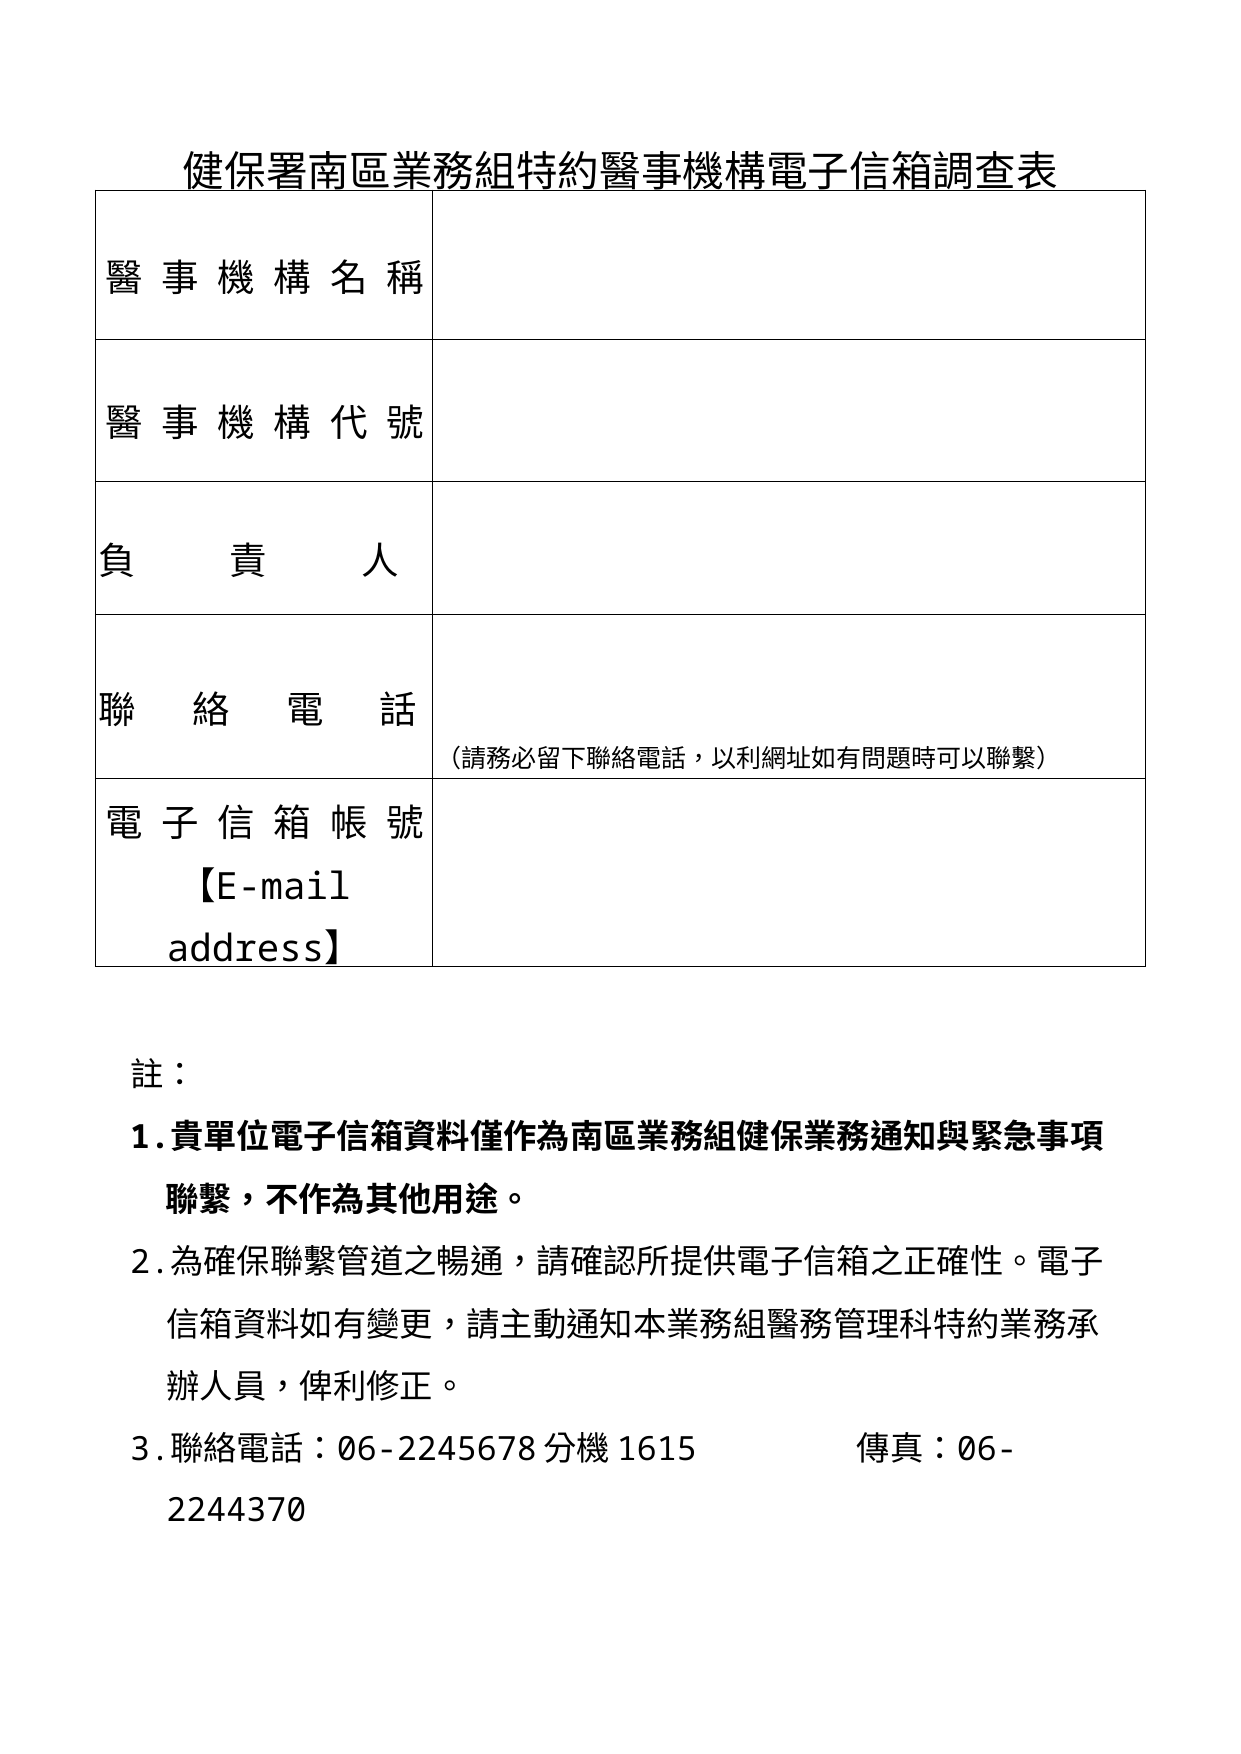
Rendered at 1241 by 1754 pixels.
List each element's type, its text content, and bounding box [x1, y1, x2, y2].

table_cell 負 責 人 [96, 482, 432, 614]
text 1.貴單位電子信箱資料僅作為南區業務組健保業務通知與緊急事項聯繫，不作為其他用途。 [130, 1092, 1110, 1217]
table_cell [433, 340, 1145, 481]
text 3.聯絡電話：06-2245678分機1615 傳真：06-2244370 [130, 1405, 1110, 1530]
table_cell （請務必留下聯絡電話，以利網址如有問題時可以聯繫） [433, 615, 1145, 778]
table_cell 電 子 信 箱 帳 號【E-mail address】 [96, 779, 432, 966]
table_cell [433, 482, 1145, 614]
text 健保署南區業務組特約醫事機構電子信箱調查表 [130, 127, 1110, 189]
table_cell 聯 絡 電 話 [96, 615, 432, 778]
table_header [433, 191, 1145, 338]
table_header 醫 事 機 構 名 稱 [96, 191, 432, 338]
table_cell [433, 779, 1145, 966]
text 2.為確保聯繫管道之暢通，請確認所提供電子信箱之正確性。電子信箱資料如有變更，請主動通知本業務組醫務管理科特約業務承辦人員，俾利修正。 [130, 1217, 1110, 1405]
table_cell 醫 事 機 構 代 號 [96, 340, 432, 481]
text 註： [130, 1030, 1110, 1092]
